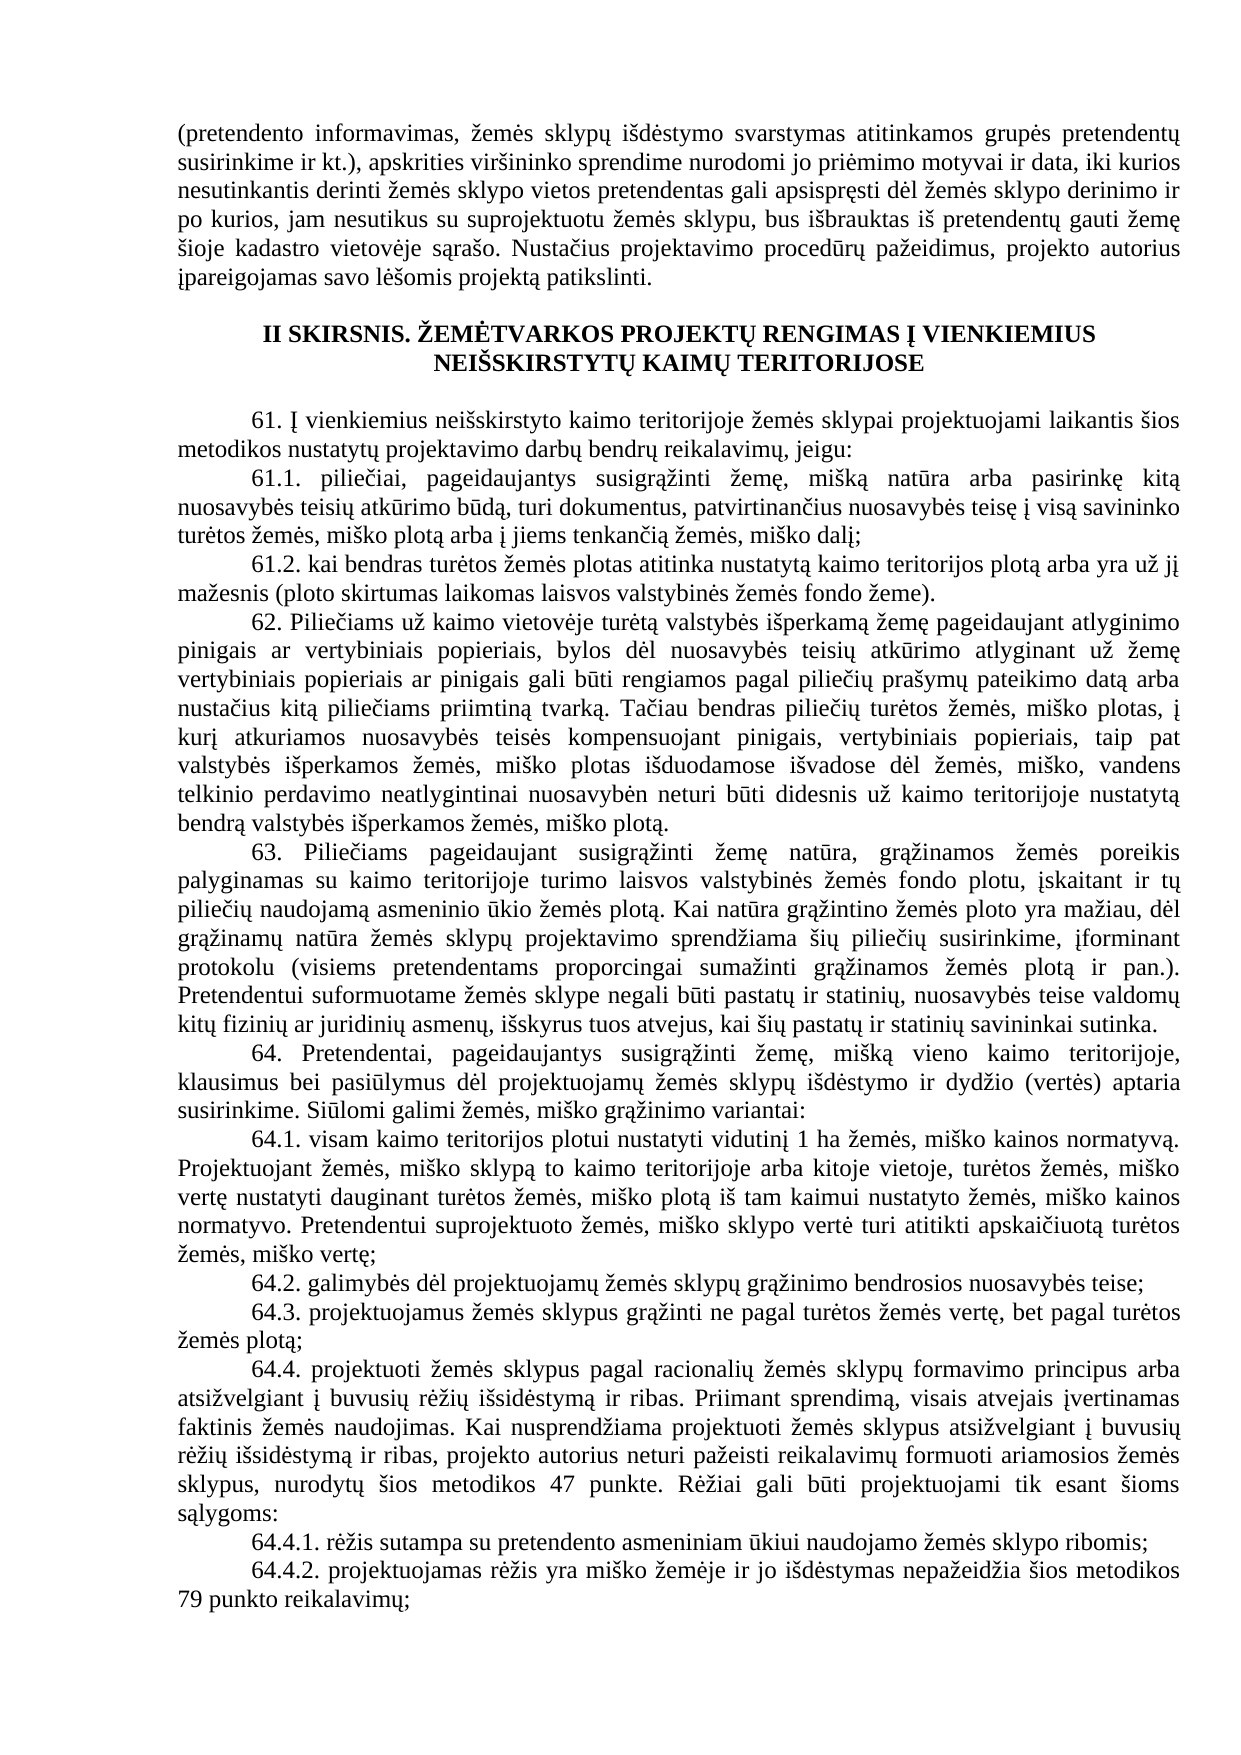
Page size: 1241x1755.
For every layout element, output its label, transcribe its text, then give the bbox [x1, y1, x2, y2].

text 64.2. galimybės dėl projektuojamų žemės sklypų grąžinimo bendrosios nuosavybės teise; [177, 1268, 1181, 1297]
text 64.1. visam kaimo teritorijos plotui nustatyti vidutinį 1 ha žemės, miško kainos normatyvą. Projektuojant žemės, miško sklypą to kaimo teritorijoje arba kitoje vietoje, turėtos žemės, miško vertę nustatyti dauginant turėtos žemės, miško plotą iš tam kaimui nustatyto žemės, miško kainos normatyvo. Pretendentui suprojektuoto žemės, miško sklypo vertė turi atitikti apskaičiuotą turėtos žemės, miško vertę; [177, 1124, 1181, 1268]
text 64.3. projektuojamus žemės sklypus grąžinti ne pagal turėtos žemės vertę, bet pagal turėtos žemės plotą; [177, 1297, 1181, 1354]
text 61.1. piliečiai, pageidaujantys susigrąžinti žemę, mišką natūra arba pasirinkę kitą nuosavybės teisių atkūrimo būdą, turi dokumentus, patvirtinančius nuosavybės teisę į visą savininko turėtos žemės, miško plotą arba į jiems tenkančią žemės, miško dalį; [177, 463, 1181, 549]
text 64.4.2. projektuojamas rėžis yra miško žemėje ir jo išdėstymas nepažeidžia šios metodikos 79 punkto reikalavimų; [177, 1556, 1181, 1613]
text 61. Į vienkiemius neišskirstyto kaimo teritorijoje žemės sklypai projektuojami laikantis šios metodikos nustatytų projektavimo darbų bendrų reikalavimų, jeigu: [177, 406, 1181, 463]
text 62. Piliečiams už kaimo vietovėje turėtą valstybės išperkamą žemę pageidaujant atlyginimo pinigais ar vertybiniais popieriais, bylos dėl nuosavybės teisių atkūrimo atlyginant už žemę vertybiniais popieriais ar pinigais gali būti rengiamos pagal piliečių prašymų pateikimo datą arba nustačius kitą piliečiams priimtiną tvarką. Tačiau bendras piliečių turėtos žemės, miško plotas, į kurį atkuriamos nuosavybės teisės kompensuojant pinigais, vertybiniais popieriais, taip pat valstybės išperkamos žemės, miško plotas išduodamose išvadose dėl žemės, miško, vandens telkinio perdavimo neatlygintinai nuosavybėn neturi būti didesnis už kaimo teritorijoje nustatytą bendrą valstybės išperkamos žemės, miško plotą. [177, 607, 1181, 837]
text 64. Pretendentai, pageidaujantys susigrąžinti žemę, mišką vieno kaimo teritorijoje, klausimus bei pasiūlymus dėl projektuojamų žemės sklypų išdėstymo ir dydžio (vertės) aptaria susirinkime. Siūlomi galimi žemės, miško grąžinimo variantai: [177, 1038, 1181, 1124]
text 64.4.1. rėžis sutampa su pretendento asmeniniam ūkiui naudojamo žemės sklypo ribomis; [177, 1527, 1181, 1556]
text 63. Piliečiams pageidaujant susigrąžinti žemę natūra, grąžinamos žemės poreikis palyginamas su kaimo teritorijoje turimo laisvos valstybinės žemės fondo plotu, įskaitant ir tų piliečių naudojamą asmeninio ūkio žemės plotą. Kai natūra grąžintino žemės ploto yra mažiau, dėl grąžinamų natūra žemės sklypų projektavimo sprendžiama šių piliečių susirinkime, įforminant protokolu (visiems pretendentams proporcingai sumažinti grąžinamos žemės plotą ir pan.). Pretendentui suformuotame žemės sklype negali būti pastatų ir statinių, nuosavybės teise valdomų kitų fizinių ar juridinių asmenų, išskyrus tuos atvejus, kai šių pastatų ir statinių savininkai sutinka. [177, 837, 1181, 1038]
text 64.4. projektuoti žemės sklypus pagal racionalių žemės sklypų formavimo principus arba atsižvelgiant į buvusių rėžių išsidėstymą ir ribas. Priimant sprendimą, visais atvejais įvertinamas faktinis žemės naudojimas. Kai nusprendžiama projektuoti žemės sklypus atsižvelgiant į buvusių rėžių išsidėstymą ir ribas, projekto autorius neturi pažeisti reikalavimų formuoti ariamosios žemės sklypus, nurodytų šios metodikos 47 punkte. Rėžiai gali būti projektuojami tik esant šioms sąlygoms: [177, 1354, 1181, 1527]
text II SKIRSNIS. ŽEMĖTVARKOS PROJEKTŲ RENGIMAS Į VIENKIEMIUS NEIŠSKIRSTYTŲ KAIMŲ TERITORIJOSE [177, 319, 1181, 377]
text 61.2. kai bendras turėtos žemės plotas atitinka nustatytą kaimo teritorijos plotą arba yra už jį mažesnis (ploto skirtumas laikomas laisvos valstybinės žemės fondo žeme). [177, 549, 1181, 607]
text (pretendento informavimas, žemės sklypų išdėstymo svarstymas atitinkamos grupės pretendentų susirinkime ir kt.), apskrities viršininko sprendime nurodomi jo priėmimo motyvai ir data, iki kurios nesutinkantis derinti žemės sklypo vietos pretendentas gali apsispręsti dėl žemės sklypo derinimo ir po kurios, jam nesutikus su suprojektuotu žemės sklypu, bus išbrauktas iš pretendentų gauti žemę šioje kadastro vietovėje sąrašo. Nustačius projektavimo procedūrų pažeidimus, projekto autorius įpareigojamas savo lėšomis projektą patikslinti. [177, 118, 1181, 291]
